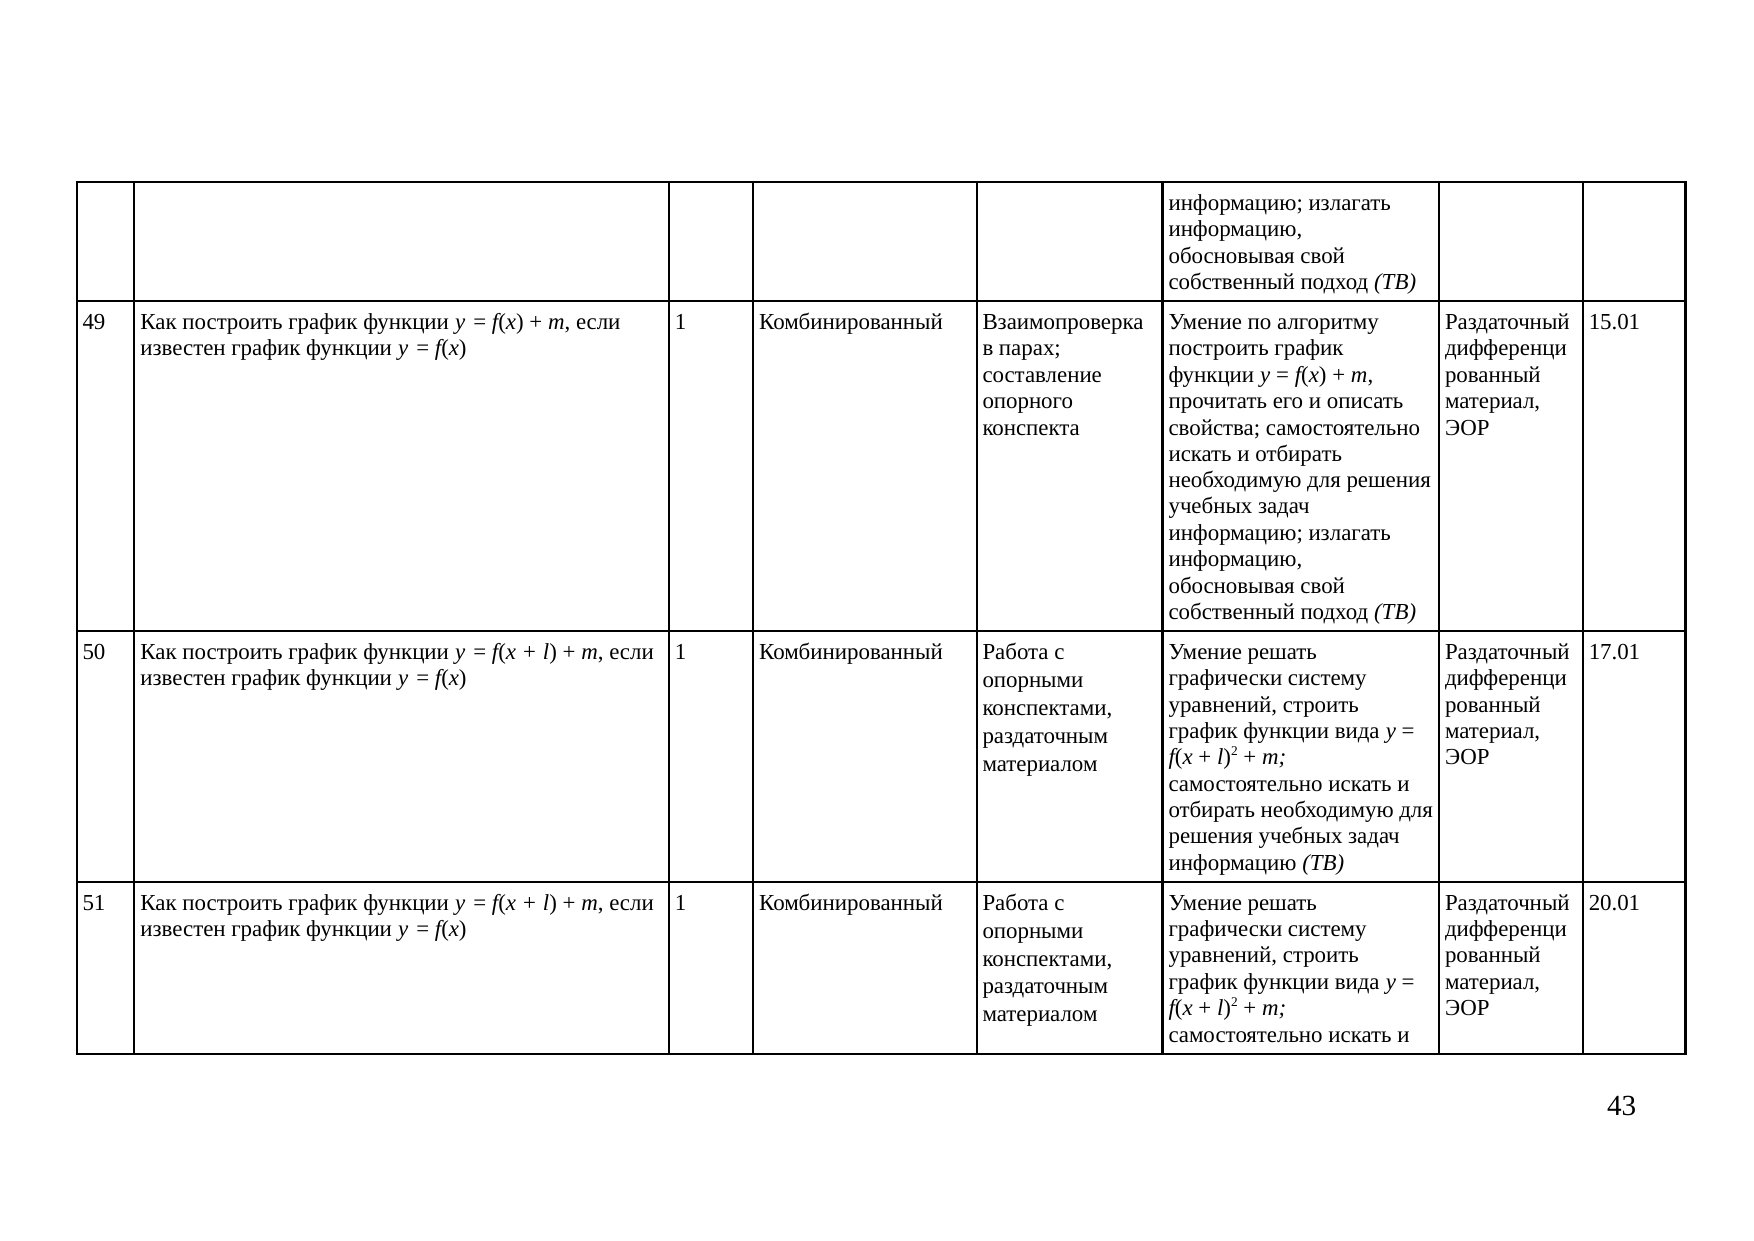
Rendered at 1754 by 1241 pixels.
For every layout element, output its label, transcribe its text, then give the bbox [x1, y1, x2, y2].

table_cell Раздаточный дифференцированный материал, ЭОР [1440, 883, 1582, 1053]
table_cell [78, 883, 133, 1053]
table_cell [78, 302, 133, 630]
table_cell Комбинированный [754, 302, 976, 630]
table_cell [1584, 183, 1684, 300]
table_cell Работа с опорными конспектами, раздаточным материалом [978, 883, 1161, 1053]
table_cell 15.01 [1584, 302, 1684, 630]
table_cell [135, 183, 668, 300]
table_cell Умение решать графически систему уравнений, строить график функции вида y = f(x + l)2 + m; самостоятельно искать и [1164, 883, 1438, 1053]
table_cell Раздаточный дифференцированный материал, ЭОР [1440, 632, 1582, 881]
table_cell 20.01 [1584, 883, 1684, 1053]
table_cell Взаимопроверка в парах; составление опорного конспекта [978, 302, 1161, 630]
table_cell [670, 183, 752, 300]
table_cell [78, 632, 133, 881]
table_cell Как построить график функции y = f(x) + m, если известен график функции y = f(x) [135, 302, 668, 630]
table_cell [754, 183, 976, 300]
table_cell [978, 183, 1161, 300]
table_cell Умение по алгоритму построить график функции y = f(x) + m, прочитать его и описать свойства; самостоятельно искать и отбирать необходимую для решения учебных задач информацию; излагать информацию, обосновывая свой собственный подход (ТВ) [1164, 302, 1438, 630]
table_cell 1 [670, 632, 752, 881]
table_cell 17.01 [1584, 632, 1684, 881]
table_cell информацию; излагать информацию, обосновывая свой собственный подход (ТВ) [1164, 183, 1438, 300]
table_cell Как построить график функции y = f(x + l) + m, если известен график функции y = f(x) [135, 883, 668, 1053]
table_cell [78, 183, 133, 300]
table_cell Как построить график функции y = f(x + l) + m, если известен график функции y = f(x) [135, 632, 668, 881]
table_cell Умение решать графически систему уравнений, строить график функции вида y = f(x + l)2 + m; самостоятельно искать и отбирать необходимую для решения учебных задач информацию (ТВ) [1164, 632, 1438, 881]
table_cell Комбинированный [754, 883, 976, 1053]
table_cell 1 [670, 302, 752, 630]
table_cell Комбинированный [754, 632, 976, 881]
table_cell 1 [670, 883, 752, 1053]
table_cell [1440, 183, 1582, 300]
table_cell Работа с опорными конспектами, раздаточным материалом [978, 632, 1161, 881]
table_cell Раздаточный дифференцированный материал, ЭОР [1440, 302, 1582, 630]
